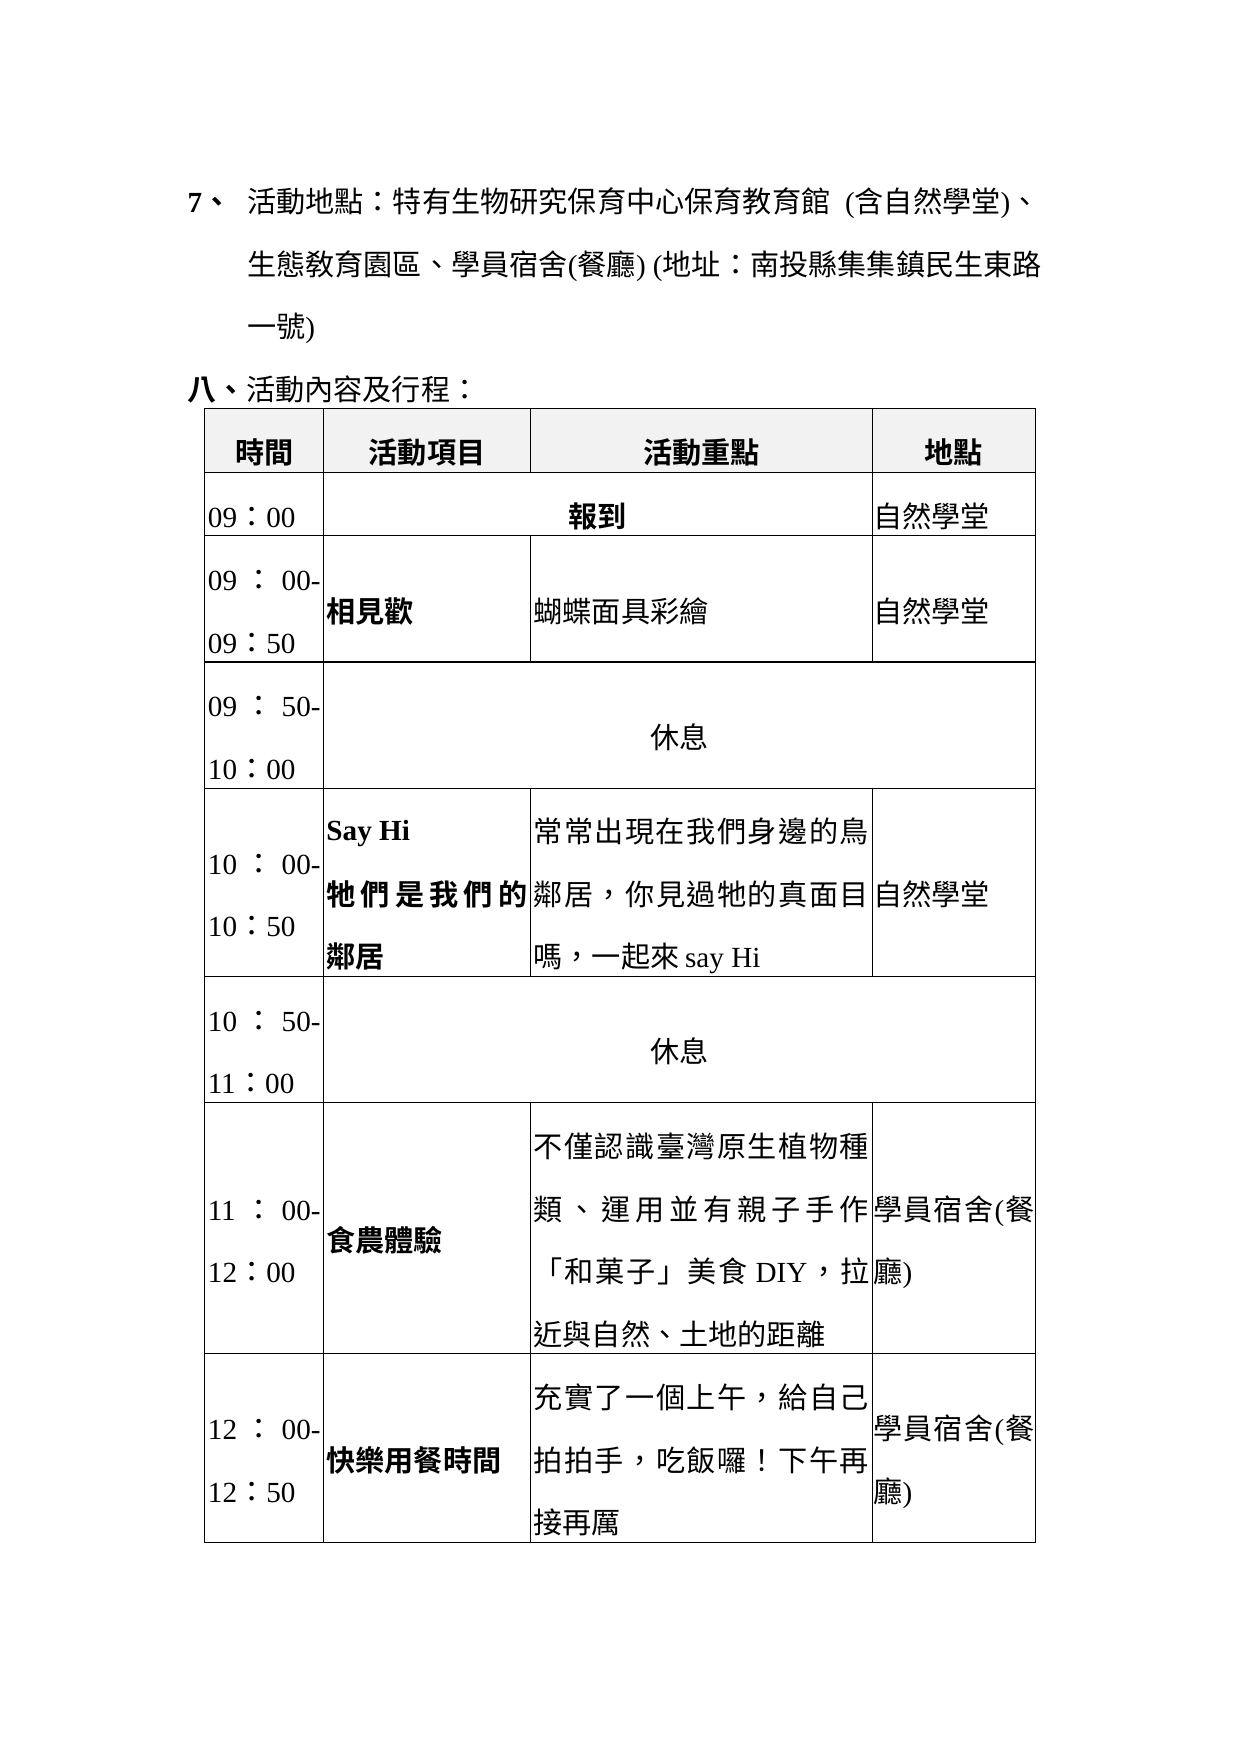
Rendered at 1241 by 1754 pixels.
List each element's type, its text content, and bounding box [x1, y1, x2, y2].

table_cell 自然學堂 [873, 536, 1035, 661]
table_cell 自然學堂 [873, 473, 1035, 535]
table_cell 學員宿舍(餐廳) [873, 1354, 1035, 1542]
table_header 時間 [205, 409, 323, 472]
table_cell 休息 [324, 977, 1035, 1102]
table_cell 常常出現在我們身邊的鳥鄰居，你見過牠的真面目嗎，一起來say Hi [531, 789, 872, 976]
table_cell 蝴蝶面具彩繪 [531, 536, 872, 661]
text 八、活動內容及行程： [187, 346, 1053, 408]
table_header 地點 [873, 409, 1035, 472]
table_cell 不僅認識臺灣原生植物種類、運用並有親子手作「和菓子」美食DIY，拉近與自然、土地的距離 [531, 1103, 872, 1353]
table_header 活動項目 [324, 409, 530, 472]
table_cell 休息 [324, 663, 1035, 787]
table_cell 09：00-09：50 [205, 536, 323, 661]
table_cell 12：00-12：50 [205, 1354, 323, 1542]
table_cell 快樂用餐時間 [324, 1354, 530, 1542]
table_cell 10：50-11：00 [205, 977, 323, 1102]
table_header 活動重點 [531, 409, 872, 472]
table_cell 10：00-10：50 [205, 789, 323, 976]
table_cell 報到 [324, 473, 872, 535]
list 活動地點：特有生物研究保育中心保育教育館 (含自然學堂)、生態敎育園區、學員宿舍(餐廳) (地址：南投縣集集鎮民生東路一號) [187, 158, 1053, 346]
table_cell 09：50-10：00 [205, 663, 323, 787]
table_cell 食農體驗 [324, 1103, 530, 1353]
table_cell Say Hi 牠們是我們的鄰居 [324, 789, 530, 976]
table_cell 學員宿舍(餐廳) [873, 1103, 1035, 1353]
table_cell 相見歡 [324, 536, 530, 661]
table_cell 充實了一個上午，給自己拍拍手，吃飯囉！下午再接再厲 [531, 1354, 872, 1542]
table_cell 09：00 [205, 473, 323, 535]
table_cell 自然學堂 [873, 789, 1035, 976]
table_cell 11：00-12：00 [205, 1103, 323, 1353]
